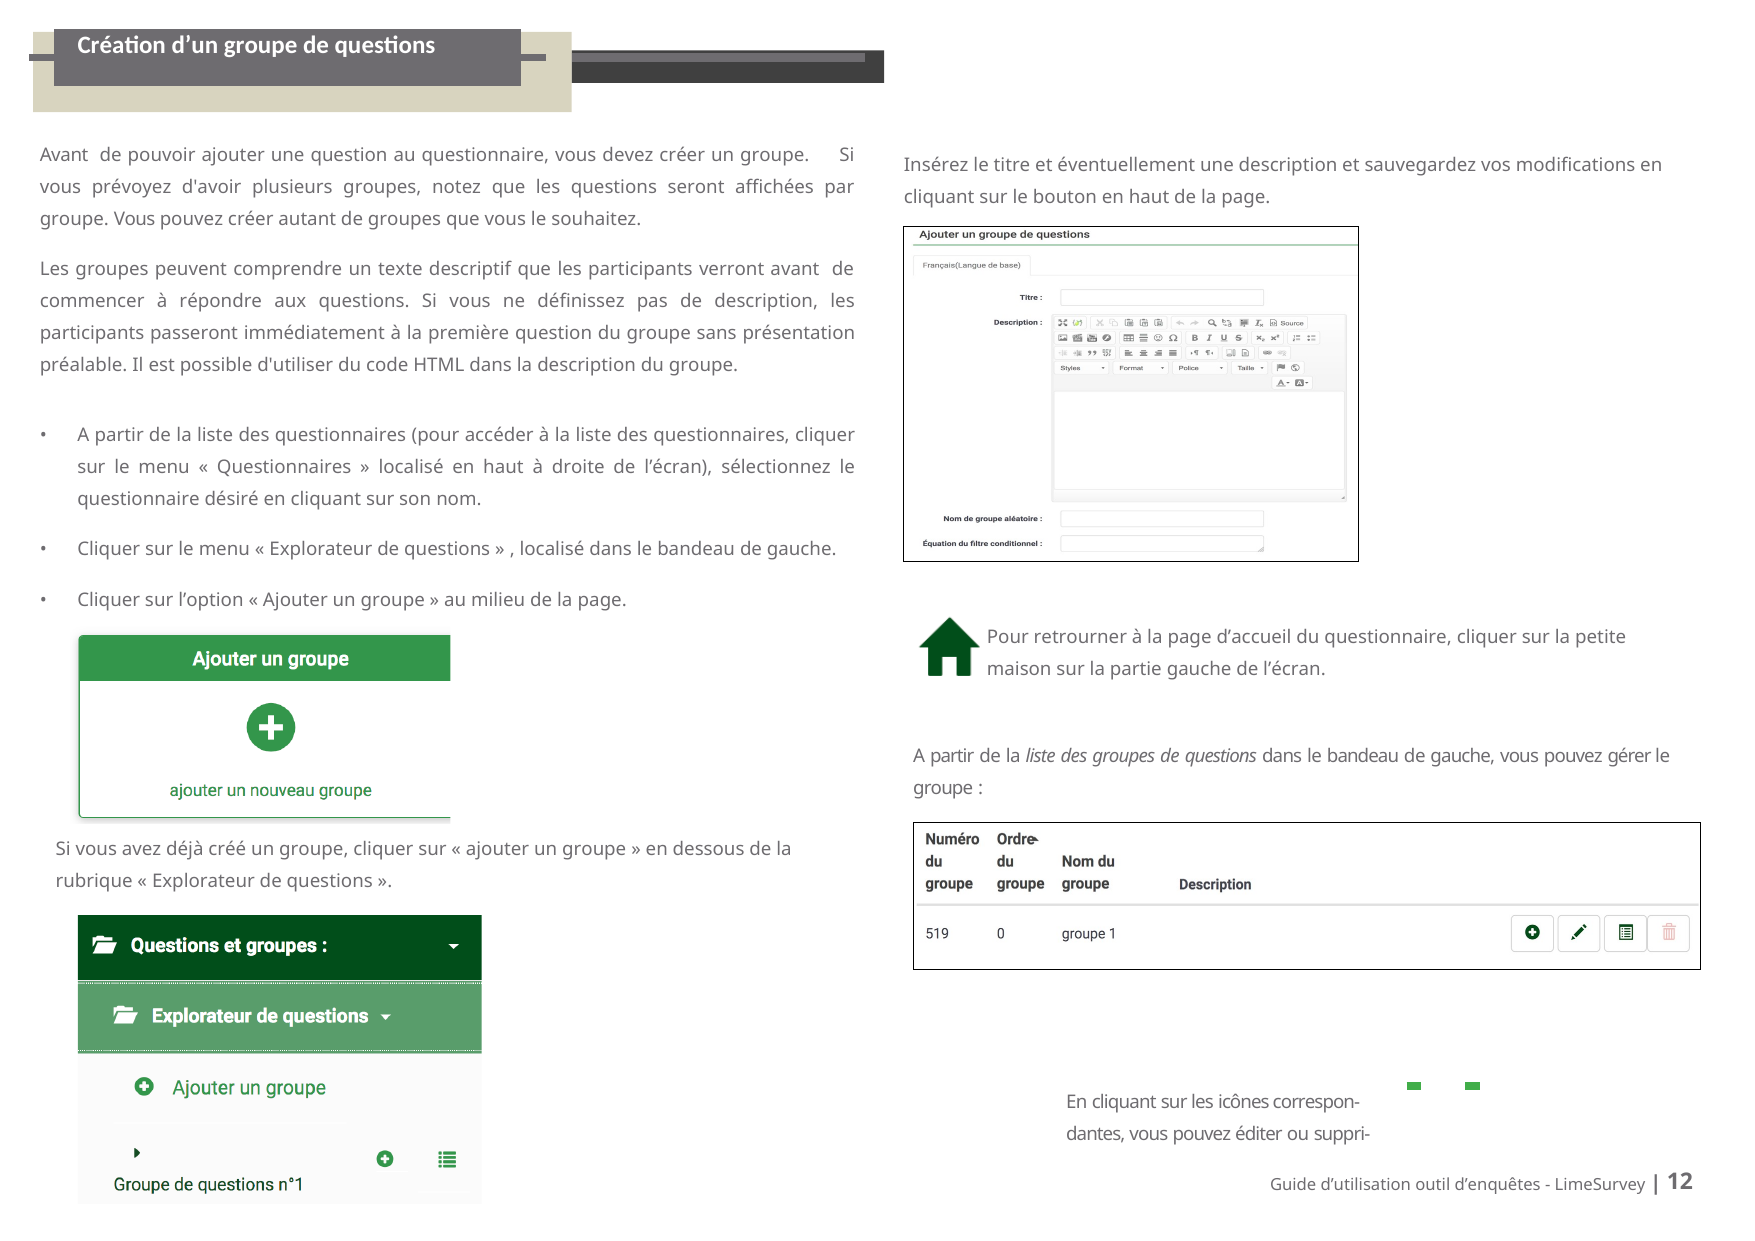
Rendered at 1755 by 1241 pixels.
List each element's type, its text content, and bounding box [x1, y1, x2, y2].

text Avant de pouvoir ajouter une question au questionnaire, vous devez créer un groupe. Si vous prévoyez d'avoir plusieurs groupes, notez que les questions seront affichées par groupe. Vous pouvez créer autant de groupes que vous le souhaitez. [39, 141, 855, 231]
text Si vous avez déjà créé un groupe, cliquer sur « ajouter un groupe » en dessous de la rubrique « Explorateur de questions ». [55, 836, 855, 893]
list Cliquer sur le menu « Explorateur de questions » , localisé dans le bandeau de gauche. [39, 535, 855, 560]
text Pour retrourner à la page d’accueil du questionnaire, cliquer sur la petite maison sur la partie gauche de l’écran. [1003, 623, 1677, 681]
text Les groupes peuvent comprendre un texte descriptif que les participants verront avant de commencer à répondre aux questions. Si vous ne définissez pas de description, les participants passeront immédiatement à la première question du groupe sans présentation préalable. Il est possible d'utiliser du code HTML dans la description du groupe. [39, 255, 855, 377]
text Insérez le titre et éventuellement une description et sauvegardez vos modifications en cliquant sur le bouton en haut de la page. [904, 152, 1714, 209]
list A partir de la liste des questionnaires (pour accéder à la liste des questionnaires, cliquer sur le menu « Questionnaires » localisé en haut à droite de l’écran), sélectionnez le questionnaire désiré en cliquant sur son nom. [39, 421, 855, 511]
text En cliquant sur les icônes correspon- dantes, vous pouvez éditer ou suppri- [1066, 1089, 1382, 1146]
list Cliquer sur l’option « Ajouter un groupe » au milieu de la page. [39, 587, 855, 612]
text A partir de la liste des groupes de questions dans le bandeau de gauche, vous pouvez gérer le groupe : [913, 742, 1677, 800]
